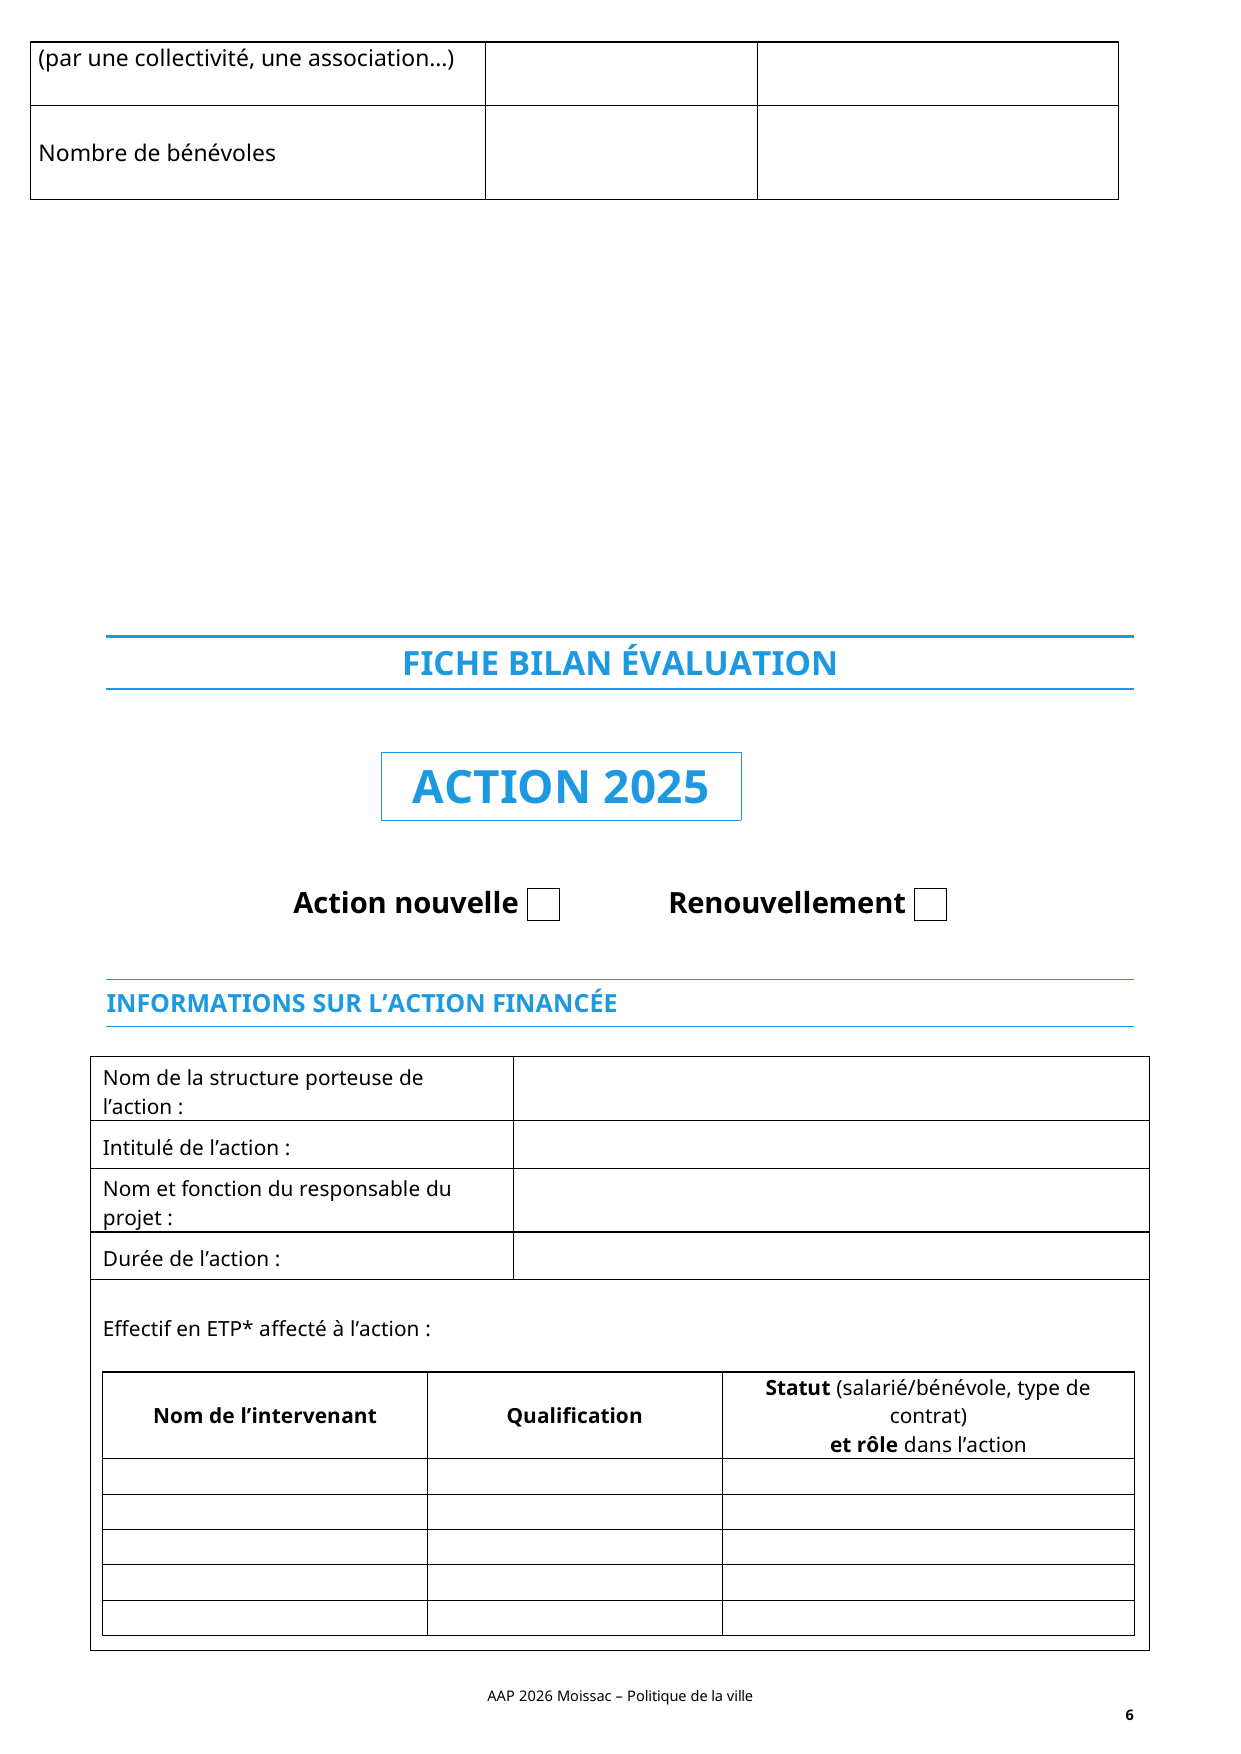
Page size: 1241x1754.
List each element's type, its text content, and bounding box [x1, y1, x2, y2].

table_cell Nombre de bénévoles [31, 106, 485, 199]
table_header Nom de la structure porteuse de l’action : [91, 1057, 513, 1120]
table_cell [103, 1530, 427, 1564]
text FICHE BILAN ÉVALUATION [106, 638, 1134, 688]
table_cell Effectif en ETP* affecté à l’action : [91, 1280, 1149, 1650]
table_header Qualification [428, 1373, 722, 1458]
table_header Statut (salarié/bénévole, type de contrat) et rôle dans l’action [723, 1373, 1134, 1458]
text INFORMATIONS SUR L’ACTION FINANCÉE [106, 980, 1134, 1026]
table_header Nom de l’intervenant [103, 1373, 427, 1458]
table_cell [103, 1459, 427, 1493]
table_cell [514, 1121, 1149, 1167]
table_cell [103, 1601, 427, 1635]
table_cell [723, 1601, 1134, 1635]
table_cell Nom et fonction du responsable du projet : [91, 1169, 513, 1231]
table_cell [758, 43, 1118, 104]
table_cell [428, 1459, 722, 1493]
table_cell [723, 1459, 1134, 1493]
table_cell [758, 106, 1118, 199]
table_cell [103, 1495, 427, 1529]
table_cell Intitulé de l’action : [91, 1121, 513, 1167]
table_cell (par une collectivité, une association…) [31, 43, 485, 104]
table_cell [723, 1495, 1134, 1529]
table_cell Durée de l’action : [91, 1233, 513, 1279]
table_cell [514, 1169, 1149, 1231]
table_cell [428, 1530, 722, 1564]
table_cell [428, 1565, 722, 1600]
table_cell [514, 1233, 1149, 1279]
table_cell [723, 1565, 1134, 1600]
table_cell [103, 1565, 427, 1600]
text Action nouvelle Renouvellement [106, 882, 1134, 922]
table_cell [486, 106, 757, 199]
table_header [514, 1057, 1149, 1120]
text ACTION 2025 [382, 753, 741, 820]
table_cell [723, 1530, 1134, 1564]
table_cell [428, 1601, 722, 1635]
table_cell [428, 1495, 722, 1529]
table_cell [486, 43, 757, 104]
